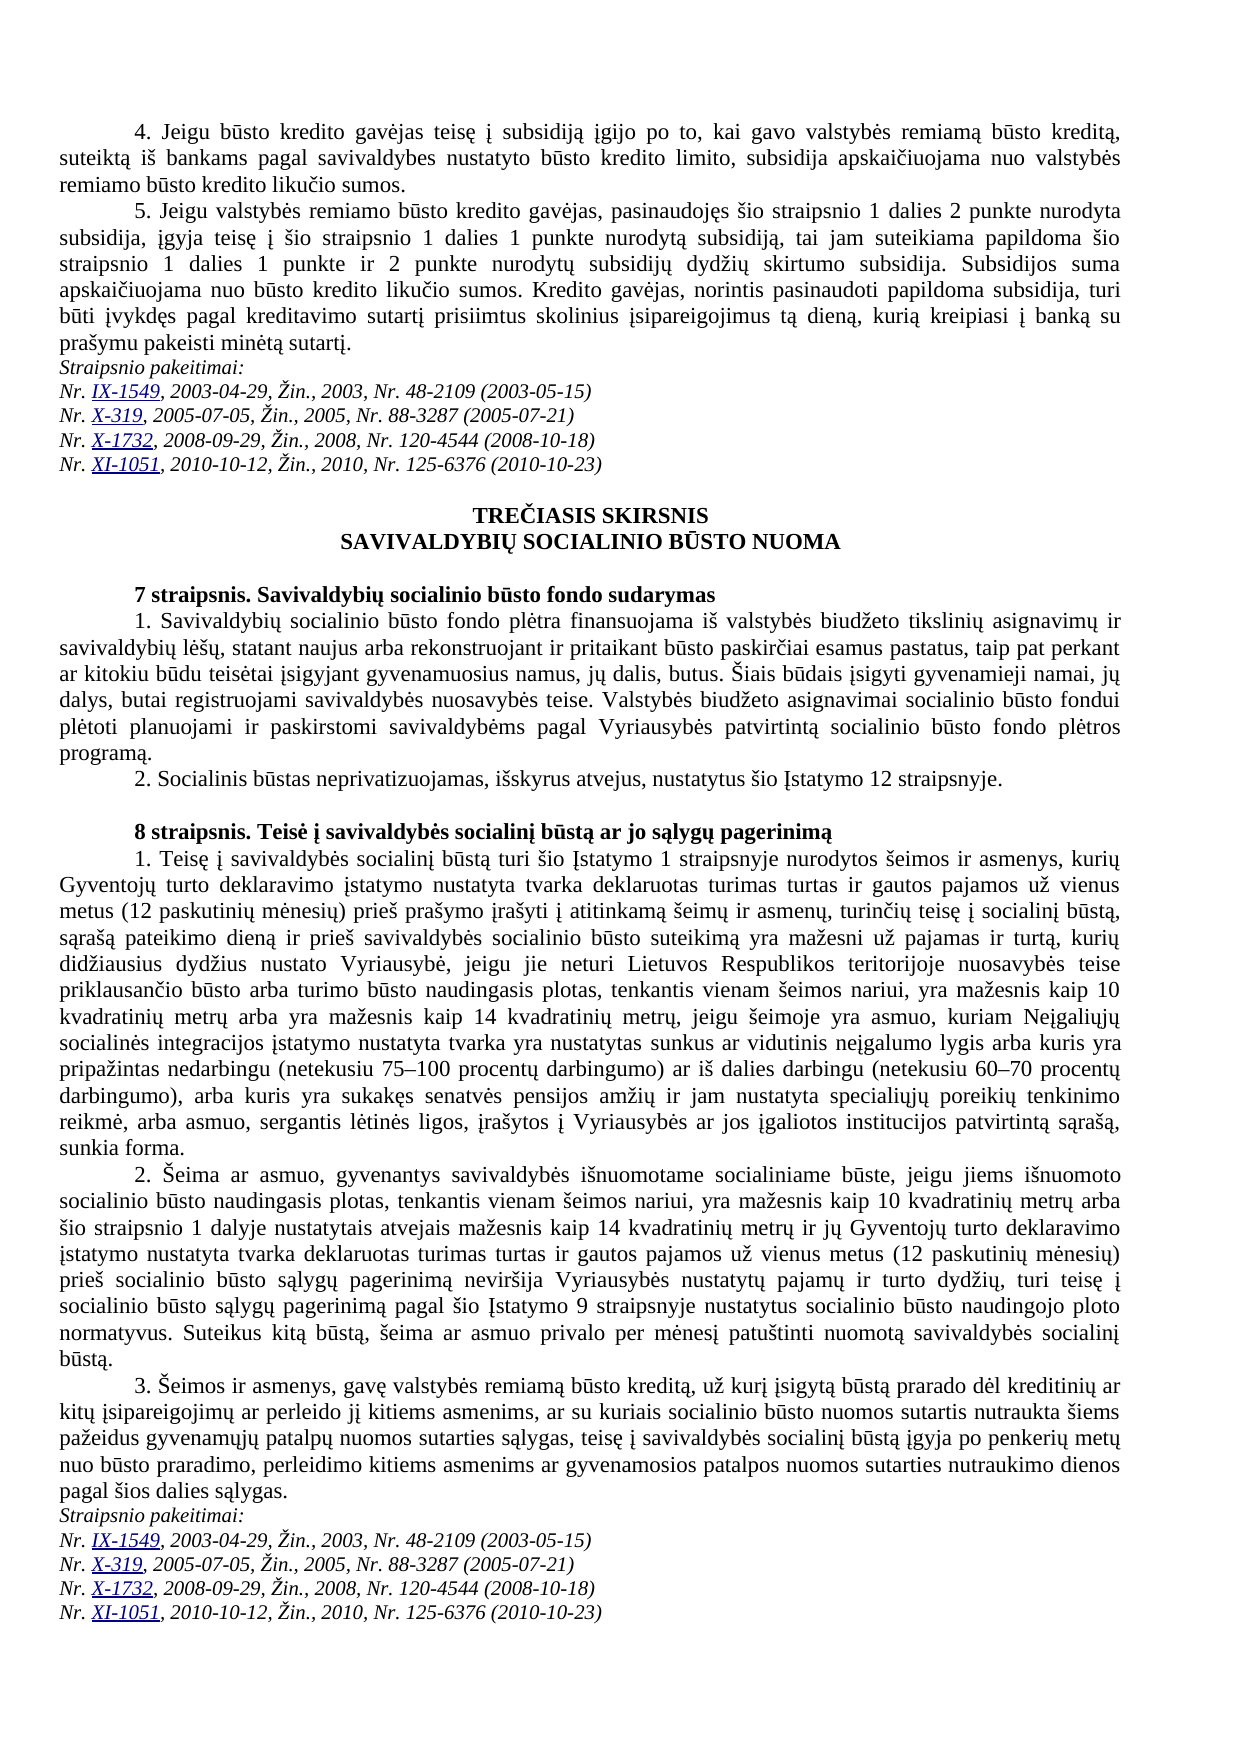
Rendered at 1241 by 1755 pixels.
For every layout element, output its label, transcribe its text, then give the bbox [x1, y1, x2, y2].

text Nr. IX-1549, 2003-04-29, Žin., 2003, Nr. 48-2109 (2003-05-15) [59, 379, 1122, 403]
text Nr. X-1732, 2008-09-29, Žin., 2008, Nr. 120-4544 (2008-10-18) [59, 1576, 1122, 1600]
text Nr. XI-1051, 2010-10-12, Žin., 2010, Nr. 125-6376 (2010-10-23) [59, 452, 1122, 476]
text 1. Savivaldybių socialinio būsto fondo plėtra finansuojama iš valstybės biudžeto tikslinių asignavimų ir savivaldybių lėšų, statant naujus arba rekonstruojant ir pritaikant būsto paskirčiai esamus pastatus, taip pat perkant ar kitokiu būdu teisėtai įsigyjant gyvenamuosius namus, jų dalis, butus. Šiais būdais įsigyti gyvenamieji namai, jų dalys, butai registruojami savivaldybės nuosavybės teise. Valstybės biudžeto asignavimai socialinio būsto fondui plėtoti planuojami ir paskirstomi savivaldybėms pagal Vyriausybės patvirtintą socialinio būsto fondo plėtros programą. [59, 607, 1122, 766]
text 5. Jeigu valstybės remiamo būsto kredito gavėjas, pasinaudojęs šio straipsnio 1 dalies 2 punkte nurodyta subsidija, įgyja teisę į šio straipsnio 1 dalies 1 punkte nurodytą subsidiją, tai jam suteikiama papildoma šio straipsnio 1 dalies 1 punkte ir 2 punkte nurodytų subsidijų dydžių skirtumo subsidija. Subsidijos suma apskaičiuojama nuo būsto kredito likučio sumos. Kredito gavėjas, norintis pasinaudoti papildoma subsidija, turi būti įvykdęs pagal kreditavimo sutartį prisiimtus skolinius įsipareigojimus tą dieną, kurią kreipiasi į banką su prašymu pakeisti minėtą sutartį. [59, 197, 1122, 355]
text Straipsnio pakeitimai: [59, 1503, 1122, 1527]
subtitle TREČIASIS SKIRSNIS [59, 502, 1122, 528]
text SAVIVALDYBIŲ SOCIALINIO BŪSTO NUOMA [59, 528, 1122, 555]
text 2. Šeima ar asmuo, gyvenantys savivaldybės išnuomotame socialiniame būste, jeigu jiems išnuomoto socialinio būsto naudingasis plotas, tenkantis vienam šeimos nariui, yra mažesnis kaip 10 kvadratinių metrų arba šio straipsnio 1 dalyje nustatytais atvejais mažesnis kaip 14 kvadratinių metrų ir jų Gyventojų turto deklaravimo įstatymo nustatyta tvarka deklaruotas turimas turtas ir gautos pajamos už vienus metus (12 paskutinių mėnesių) prieš socialinio būsto sąlygų pagerinimą neviršija Vyriausybės nustatytų pajamų ir turto dydžių, turi teisę į socialinio būsto sąlygų pagerinimą pagal šio Įstatymo 9 straipsnyje nustatytus socialinio būsto naudingojo ploto normatyvus. Suteikus kitą būstą, šeima ar asmuo privalo per mėnesį patuštinti nuomotą savivaldybės socialinį būstą. [59, 1161, 1122, 1372]
text Nr. X-319, 2005-07-05, Žin., 2005, Nr. 88-3287 (2005-07-21) [59, 1552, 1122, 1576]
text Nr. IX-1549, 2003-04-29, Žin., 2003, Nr. 48-2109 (2003-05-15) [59, 1527, 1122, 1552]
text 8 straipsnis. Teisė į savivaldybės socialinį būstą ar jo sąlygų pagerinimą [59, 818, 1122, 844]
text 7 straipsnis. Savivaldybių socialinio būsto fondo sudarymas [59, 581, 1122, 607]
text 3. Šeimos ir asmenys, gavę valstybės remiamą būsto kreditą, už kurį įsigytą būstą prarado dėl kreditinių ar kitų įsipareigojimų ar perleido jį kitiems asmenims, ar su kuriais socialinio būsto nuomos sutartis nutraukta šiems pažeidus gyvenamųjų patalpų nuomos sutarties sąlygas, teisę į savivaldybės socialinį būstą įgyja po penkerių metų nuo būsto praradimo, perleidimo kitiems asmenims ar gyvenamosios patalpos nuomos sutarties nutraukimo dienos pagal šios dalies sąlygas. [59, 1372, 1122, 1503]
text 2. Socialinis būstas neprivatizuojamas, išskyrus atvejus, nustatytus šio Įstatymo 12 straipsnyje. [59, 766, 1122, 792]
text 1. Teisę į savivaldybės socialinį būstą turi šio Įstatymo 1 straipsnyje nurodytos šeimos ir asmenys, kurių Gyventojų turto deklaravimo įstatymo nustatyta tvarka deklaruotas turimas turtas ir gautos pajamos už vienus metus (12 paskutinių mėnesių) prieš prašymo įrašyti į atitinkamą šeimų ir asmenų, turinčių teisę į socialinį būstą, sąrašą pateikimo dieną ir prieš savivaldybės socialinio būsto suteikimą yra mažesni už pajamas ir turtą, kurių didžiausius dydžius nustato Vyriausybė, jeigu jie neturi Lietuvos Respublikos teritorijoje nuosavybės teise priklausančio būsto arba turimo būsto naudingasis plotas, tenkantis vienam šeimos nariui, yra mažesnis kaip 10 kvadratinių metrų arba yra mažesnis kaip 14 kvadratinių metrų, jeigu šeimoje yra asmuo, kuriam Neįgaliųjų socialinės integracijos įstatymo nustatyta tvarka yra nustatytas sunkus ar vidutinis neįgalumo lygis arba kuris yra pripažintas nedarbingu (netekusiu 75–100 procentų darbingumo) ar iš dalies darbingu (netekusiu 60–70 procentų darbingumo), arba kuris yra sukakęs senatvės pensijos amžių ir jam nustatyta specialiųjų poreikių tenkinimo reikmė, arba asmuo, sergantis lėtinės ligos, įrašytos į Vyriausybės ar jos įgaliotos institucijos patvirtintą sąrašą, sunkia forma. [59, 844, 1122, 1161]
text Nr. XI-1051, 2010-10-12, Žin., 2010, Nr. 125-6376 (2010-10-23) [59, 1600, 1122, 1624]
text 4. Jeigu būsto kredito gavėjas teisę į subsidiją įgijo po to, kai gavo valstybės remiamą būsto kreditą, suteiktą iš bankams pagal savivaldybes nustatyto būsto kredito limito, subsidija apskaičiuojama nuo valstybės remiamo būsto kredito likučio sumos. [59, 118, 1122, 197]
text Nr. X-319, 2005-07-05, Žin., 2005, Nr. 88-3287 (2005-07-21) [59, 403, 1122, 427]
text Straipsnio pakeitimai: [59, 355, 1122, 379]
text Nr. X-1732, 2008-09-29, Žin., 2008, Nr. 120-4544 (2008-10-18) [59, 427, 1122, 452]
